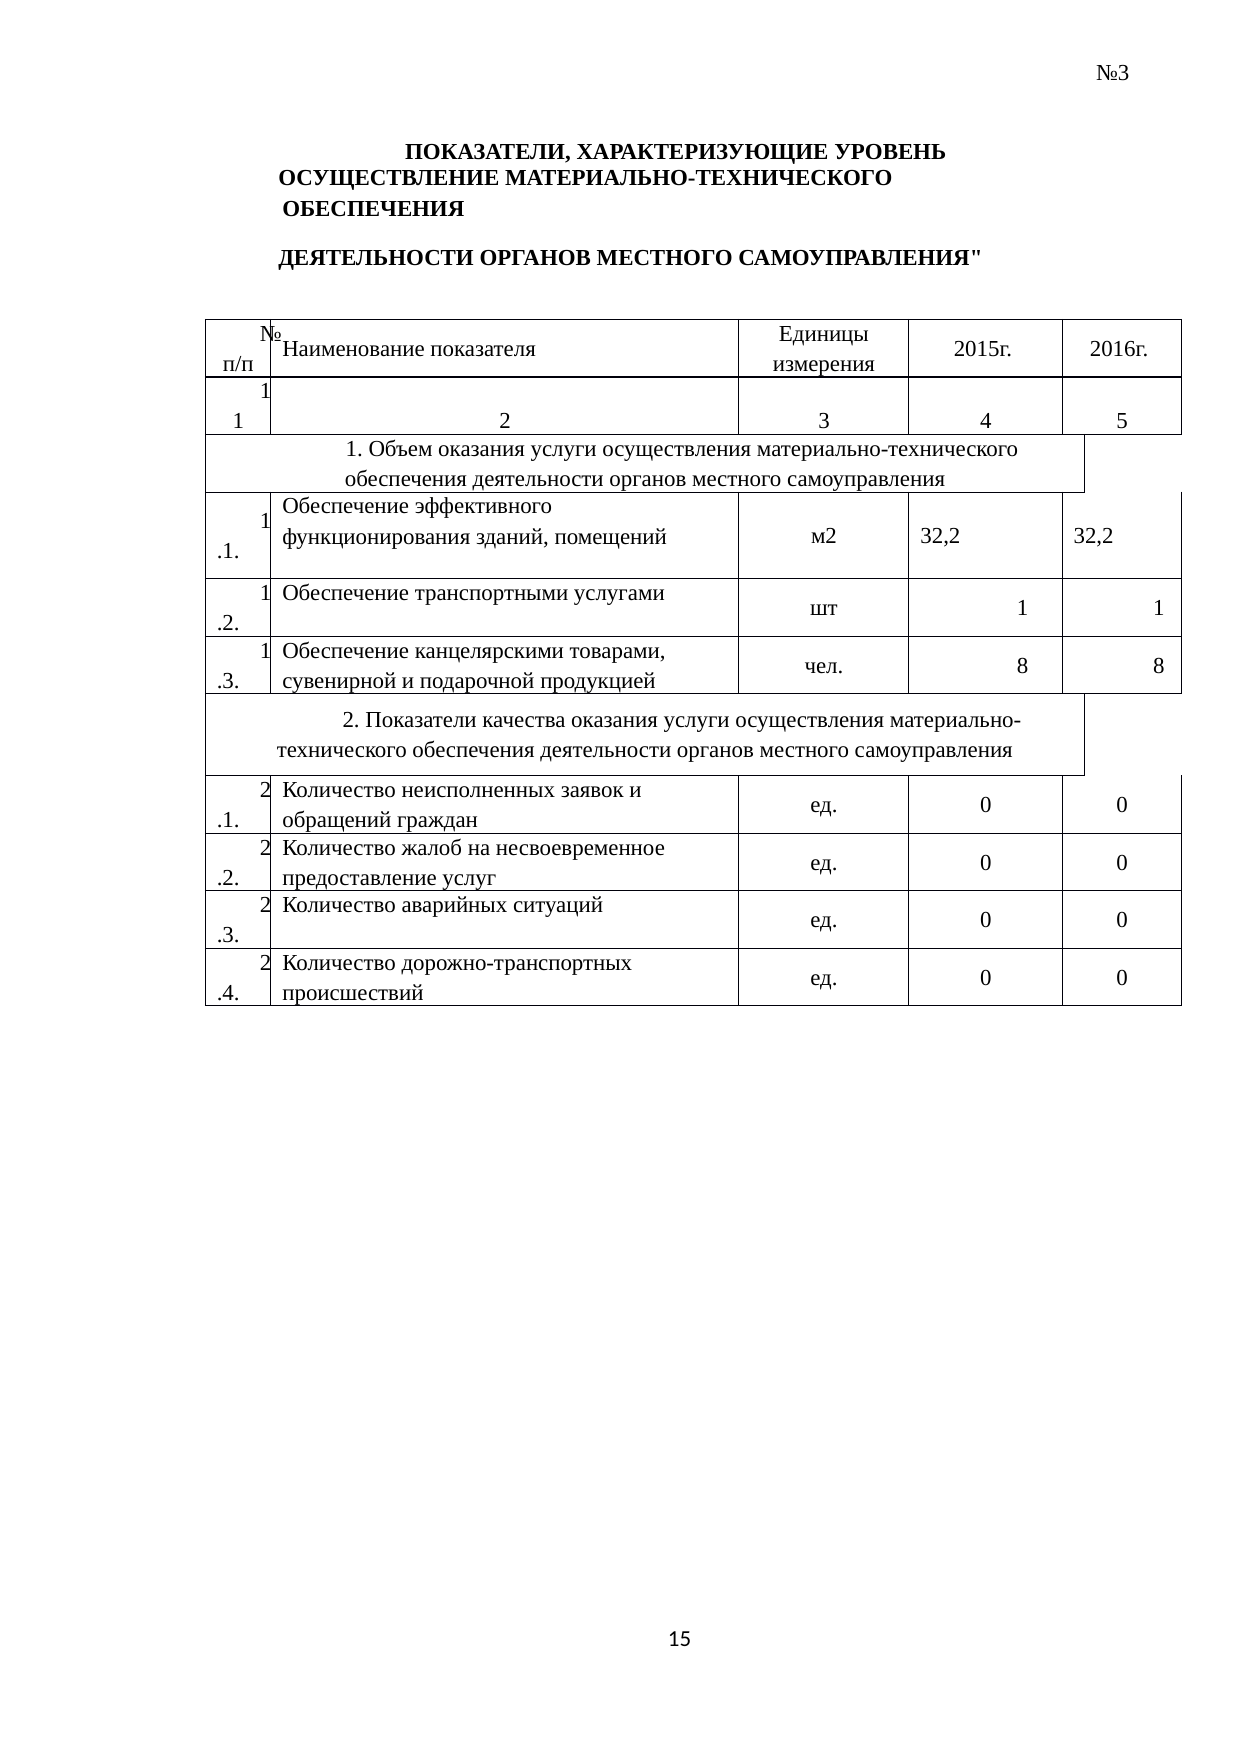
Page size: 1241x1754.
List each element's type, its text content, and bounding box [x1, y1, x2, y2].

table_cell 0 [909, 891, 1062, 948]
table_cell 1 [909, 579, 1062, 636]
table_cell ОСУЩЕСТВЛЕНИЕ МАТЕРИАЛЬНО-ТЕХНИЧЕСКОГО ОБЕСПЕЧЕНИЯ [271, 165, 1084, 221]
table_cell 1. Объем оказания услуги осуществления материально-технического обеспечения деятельности органов местного самоуправления [206, 435, 1084, 492]
table_cell ДЕЯТЕЛЬНОСТИ ОРГАНОВ МЕСТНОГО САМОУПРАВЛЕНИЯ" [271, 221, 1084, 270]
table_cell [177, 948, 205, 1005]
table_cell Количество дорожно-транспортных происшествий [271, 949, 738, 1005]
table_cell 4 [909, 378, 1062, 434]
table_cell Наименование показателя [271, 320, 738, 376]
table_cell [177, 578, 205, 636]
table_cell 1.3. [206, 637, 270, 693]
table_cell ПОКАЗАТЕЛИ, ХАРАКТЕРИЗУЮЩИЕ УРОВЕНЬ [271, 116, 1084, 164]
table_cell Обеспечение канцелярскими товарами, сувенирной и подарочной продукцией [271, 637, 738, 693]
table_cell [177, 221, 205, 270]
table_cell [205, 221, 271, 270]
table_cell Обеспечение эффективного функционирования зданий, помещений [271, 493, 738, 578]
table_cell 2. Показатели качества оказания услуги осуществления материально-технического обеспечения деятельности органов местного самоуправления [206, 694, 1084, 775]
table_header №3 [1085, 59, 1181, 116]
table_cell Количество неисполненных заявок и обращений граждан [271, 776, 738, 832]
table_header [177, 59, 205, 116]
table_cell [177, 116, 205, 164]
table_cell чел. [739, 637, 908, 693]
table_cell 2016г. [1063, 320, 1181, 376]
table_cell 0 [909, 776, 1062, 832]
table_cell шт [739, 579, 908, 636]
table_cell 0 [909, 834, 1062, 890]
table_cell [177, 165, 205, 221]
table_cell ед. [739, 776, 908, 832]
table_cell 1.2. [206, 579, 270, 636]
table_cell [205, 116, 271, 164]
table_header [271, 59, 825, 116]
table_cell [177, 636, 205, 693]
table_cell [177, 833, 205, 890]
table_cell 2.3. [206, 891, 270, 948]
table_cell 5 [1063, 378, 1181, 434]
table_cell 3 [739, 378, 908, 434]
table_header [205, 59, 271, 116]
table_cell ед. [739, 834, 908, 890]
table_cell 0 [1063, 834, 1181, 890]
table_cell [177, 775, 205, 832]
table_cell [177, 693, 205, 775]
table_cell [177, 376, 205, 434]
table_cell Единицы измерения [739, 320, 908, 376]
table_cell 1 [1063, 579, 1181, 636]
table_cell [177, 270, 205, 319]
table_cell 32,2 [909, 493, 1062, 578]
table_cell 0 [1063, 891, 1181, 948]
table_cell 11 [206, 378, 270, 434]
table_cell [177, 319, 205, 376]
table_cell [271, 270, 739, 319]
table_cell 2.2. [206, 834, 270, 890]
table_cell 2.4. [206, 949, 270, 1005]
table_cell [177, 492, 205, 578]
table_cell 0 [909, 949, 1062, 1005]
table_cell Количество аварийных ситуаций [271, 891, 738, 948]
table_cell Количество жалоб на несвоевременное предоставление услуг [271, 834, 738, 890]
table_cell 2015г. [909, 320, 1062, 376]
table_cell 2 [271, 378, 738, 434]
table_cell 8 [1063, 637, 1181, 693]
table_cell [205, 165, 271, 221]
table_cell ед. [739, 891, 908, 948]
table_cell 2.1. [206, 776, 270, 832]
table_cell [177, 434, 205, 492]
table_cell [177, 890, 205, 948]
table_cell Обеспечение транспортными услугами [271, 579, 738, 636]
table_cell 0 [1063, 949, 1181, 1005]
table_cell м2 [739, 493, 908, 578]
table_cell 0 [1063, 775, 1181, 832]
table_cell 1.1. [206, 493, 270, 578]
table_cell ед. [739, 949, 908, 1005]
table_cell [909, 270, 1084, 319]
table_cell 32,2 [1063, 492, 1181, 578]
table_cell [739, 270, 909, 319]
table_cell 8 [909, 637, 1062, 693]
table_cell №п/п [206, 320, 270, 376]
table_header [825, 59, 1084, 116]
table_cell [205, 270, 271, 319]
